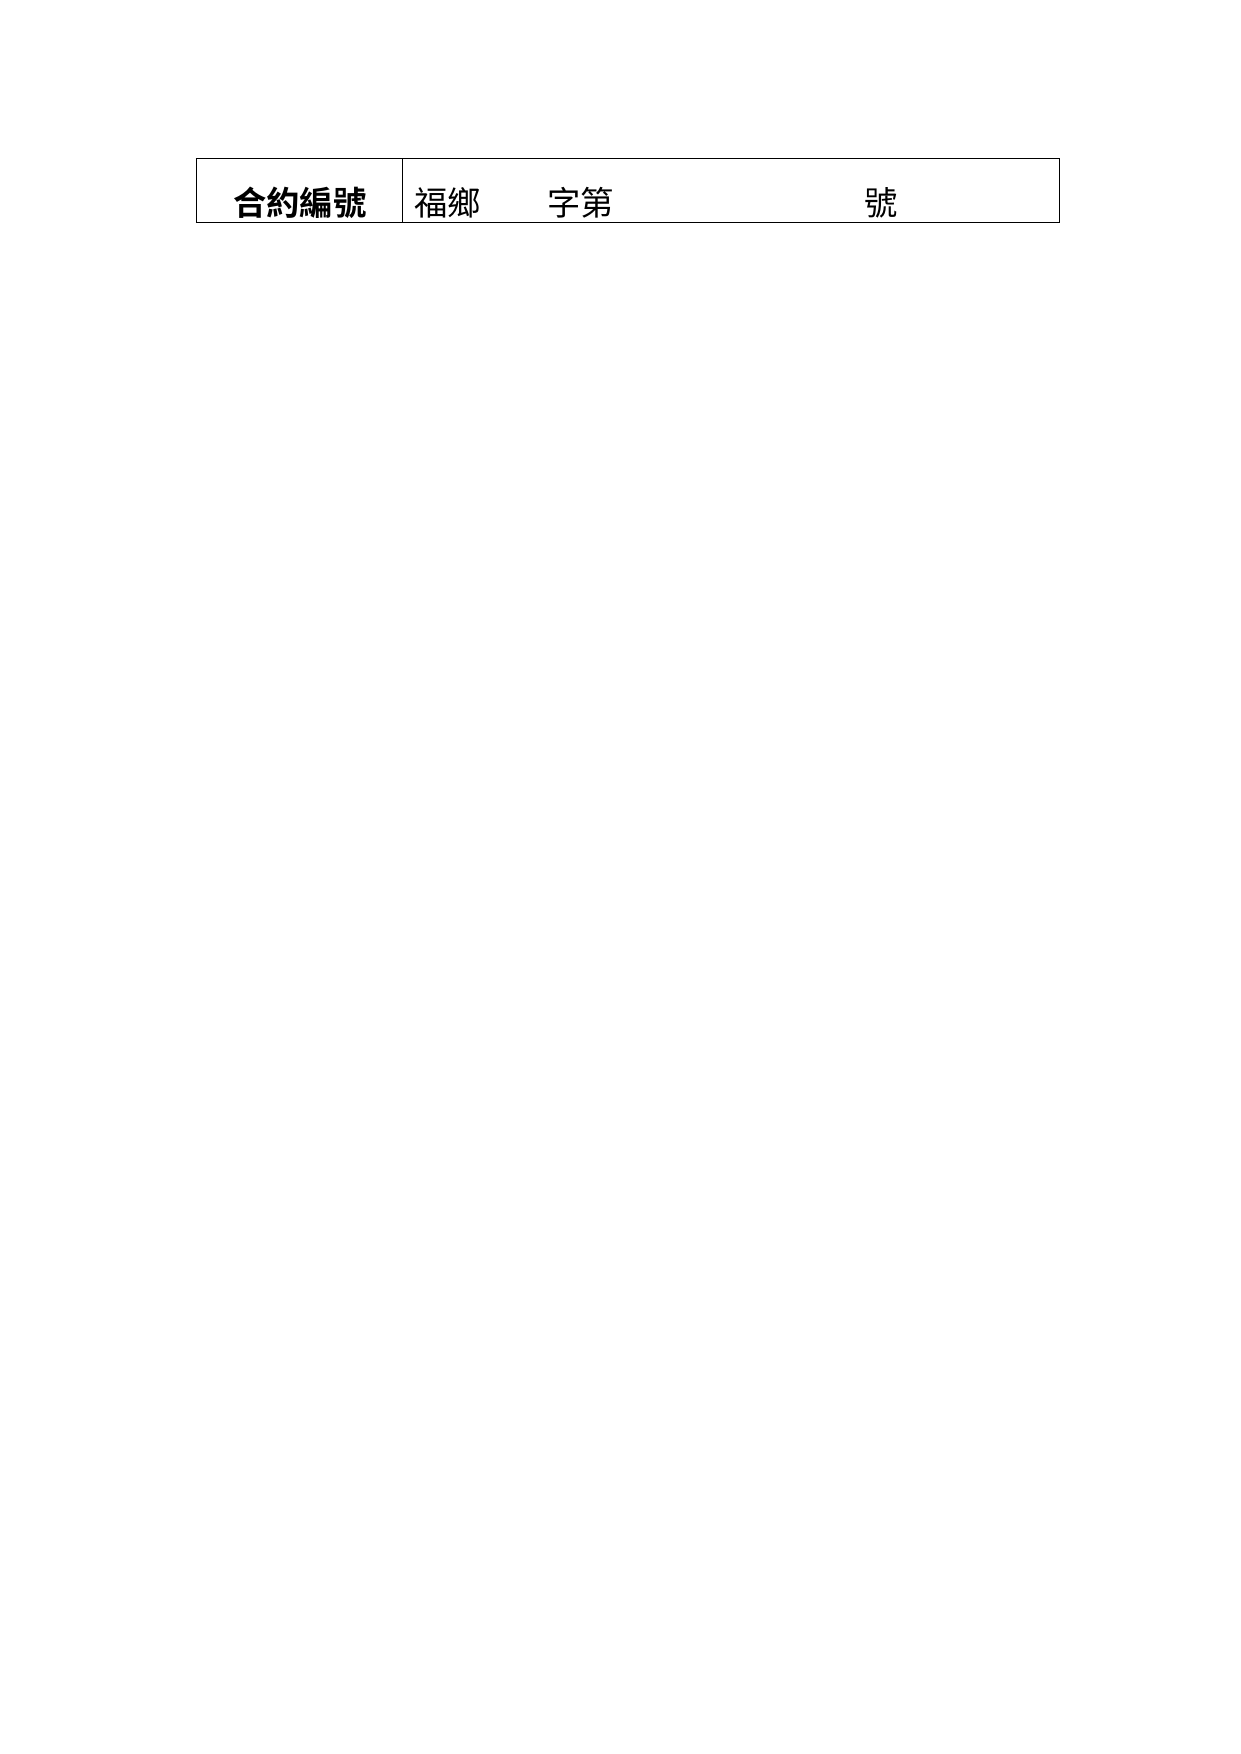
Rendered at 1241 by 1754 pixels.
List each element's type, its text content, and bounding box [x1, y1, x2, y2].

table_cell 福鄉 字第 號 [403, 159, 1059, 222]
table_cell 合約編號 [197, 159, 402, 222]
